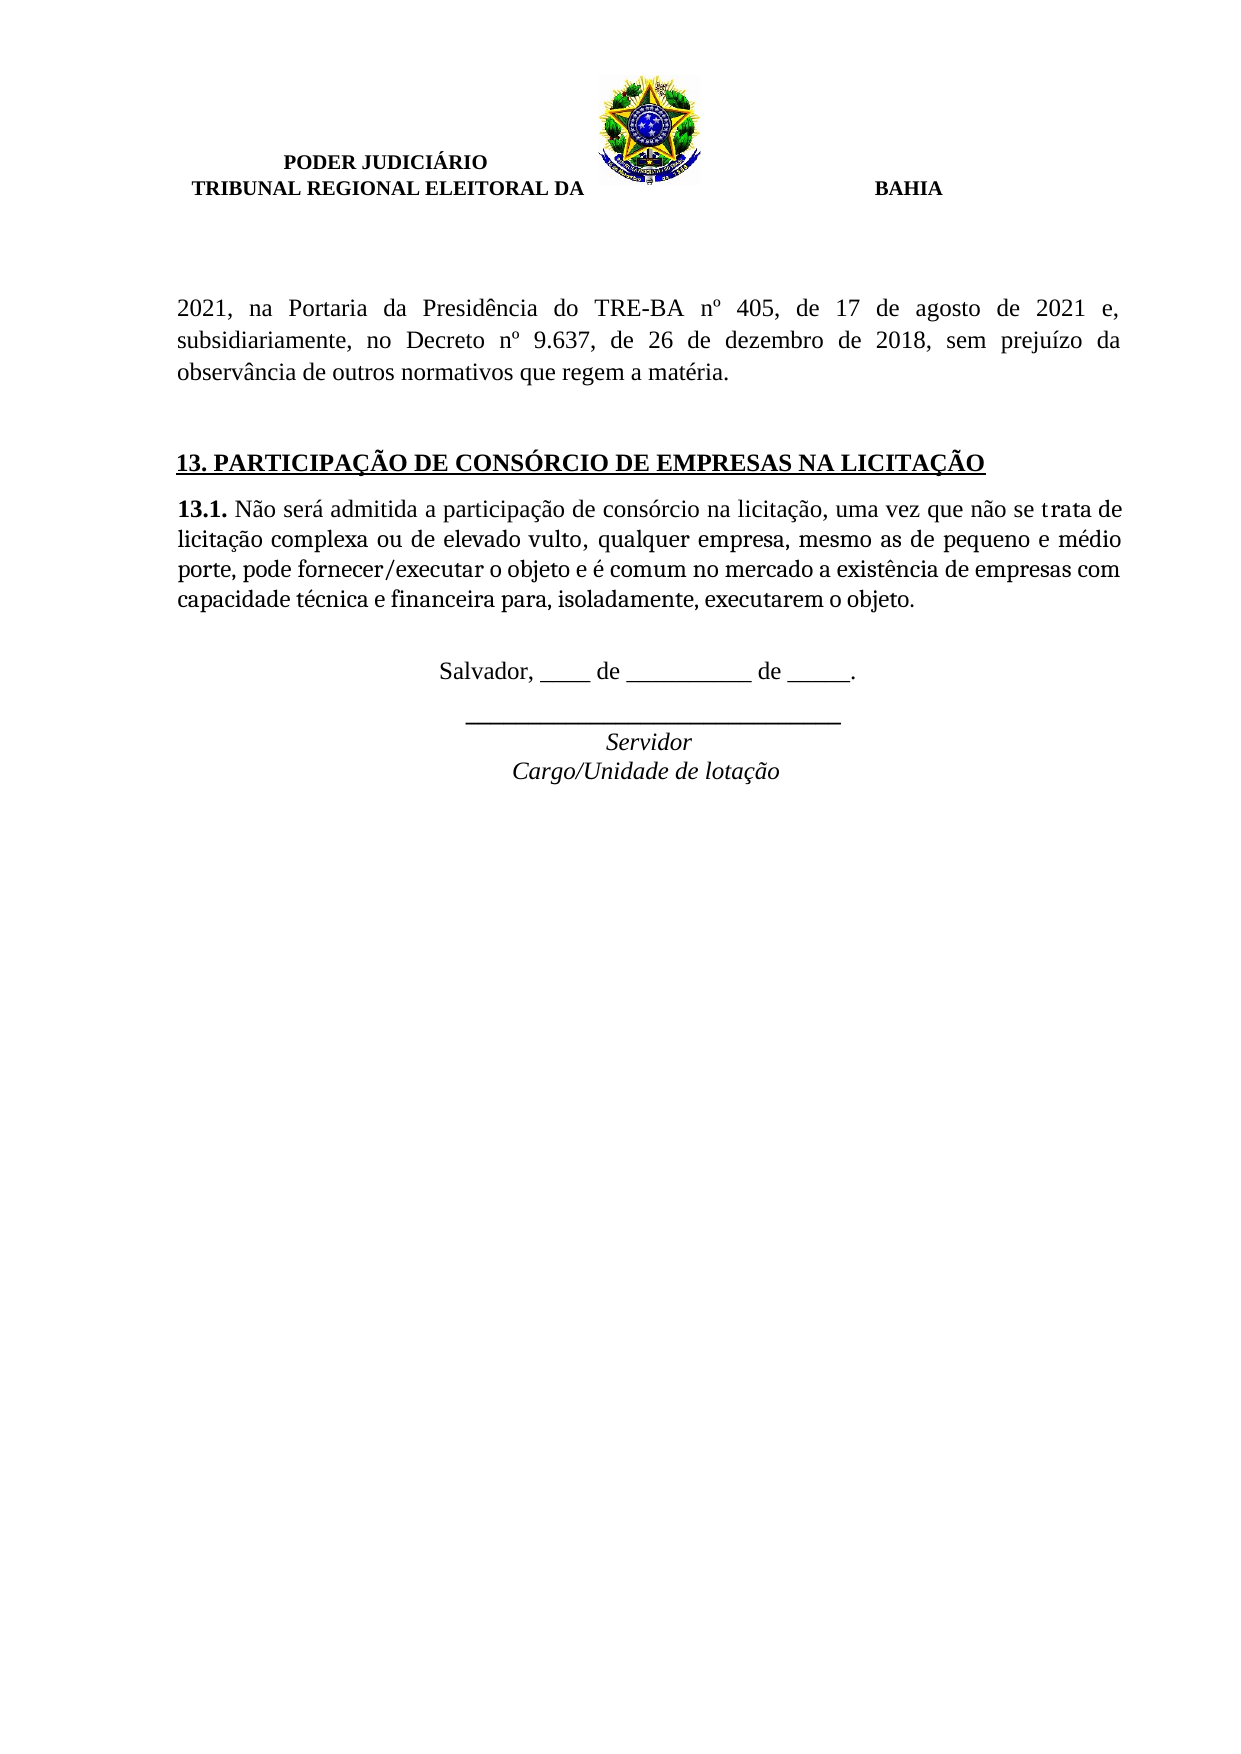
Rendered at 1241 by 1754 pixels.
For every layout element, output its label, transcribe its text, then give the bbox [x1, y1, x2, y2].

subtitle PARTICIPAÇÃO DE CONSÓRCIO DE EMPRESAS NA LICITAÇÃO [176, 448, 1123, 477]
text TRIBUNAL REGIONAL ELEITORAL DA BAHIA [177, 176, 1122, 200]
text Cargo/Unidade de lotação [178, 756, 1123, 785]
text Salvador, ____ de __________ de _____. [179, 656, 1123, 685]
text [701, 150, 1122, 174]
text ______________________________ Servidor [429, 698, 877, 756]
text 2021, na Portaria da Presidência do TRE-BA nº 405, de 17 de agosto de 2021 e, subsidiariamente, no Decreto nº 9.637, de 26 de dezembro de 2018, sem prejuízo da observância de outros normativos que regem a matéria. [177, 293, 1121, 386]
text 13.1. Não será admitida a participação de consórcio na licitação, uma vez que não se trata de licitação complexa ou de elevado vulto, qualquer empresa, mesmo as de pequeno e médio porte, pode fornecer/executar o objeto e é comum no mercado a existência de empresas com capacidade técnica e financeira para, isoladamente, executarem o objeto. [177, 494, 1122, 614]
text PODER JUDICIÁRIO [177, 150, 598, 174]
